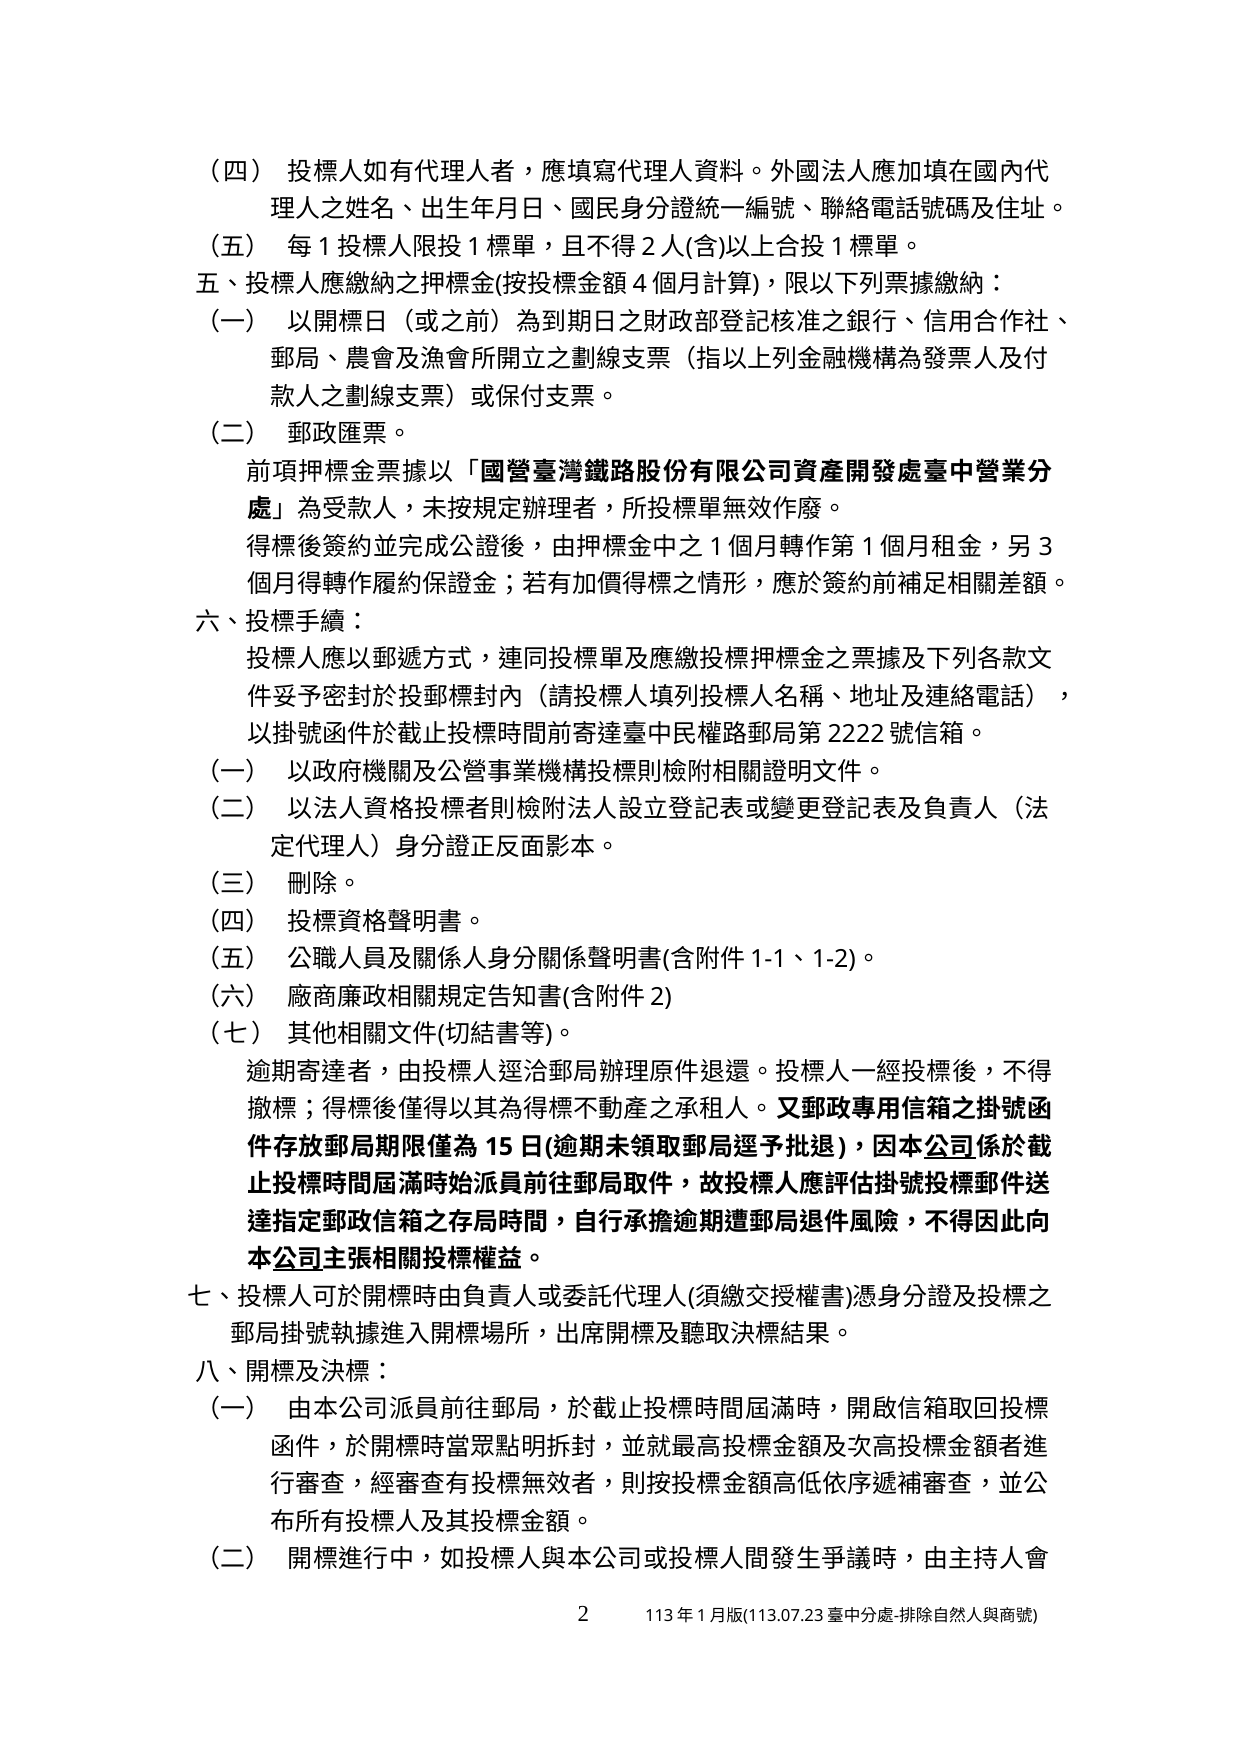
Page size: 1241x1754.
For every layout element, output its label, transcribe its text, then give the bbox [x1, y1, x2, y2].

list 投標人如有代理人者，應填寫代理人資料。外國法人應加填在國內代理人之姓名、出生年月日、國民身分證統一編號、聯絡電話號碼及住址。 [195, 150, 1051, 225]
text 得標後簽約並完成公證後，由押標金中之1個月轉作第1個月租金，另3個月得轉作履約保證金；若有加價得標之情形，應於簽約前補足相關差額。 [246, 525, 1053, 600]
list 廠商廉政相關規定告知書(含附件2) [195, 975, 1051, 1012]
text 前項押標金票據以「國營臺灣鐵路股份有限公司資產開發處臺中營業分處」為受款人，未按規定辦理者，所投標單無效作廢。 [246, 450, 1053, 525]
text 七、投標人可於開標時由負責人或委託代理人(須繳交授權書)憑身分證及投標之郵局掛號執據進入開標場所，出席開標及聽取決標結果。 [187, 1275, 1053, 1350]
list 其他相關文件(切結書等)。 [195, 1012, 1051, 1050]
text 逾期寄達者，由投標人逕洽郵局辦理原件退還。投標人一經投標後，不得撤標；得標後僅得以其為得標不動產之承租人。又郵政專用信箱之掛號函件存放郵局期限僅為15日(逾期未領取郵局逕予批退)，因本公司係於截止投標時間屆滿時始派員前往郵局取件，故投標人應評估掛號投標郵件送達指定郵政信箱之存局時間，自行承擔逾期遭郵局退件風險，不得因此向本公司主張相關投標權益。 [246, 1050, 1053, 1275]
list 投標資格聲明書。 [195, 900, 1051, 937]
list 郵政匯票。 [195, 412, 1051, 450]
text 八、開標及決標： [195, 1350, 1053, 1387]
list 每1投標人限投1標單，且不得2人(含)以上合投1標單。 [195, 225, 1051, 262]
list 以法人資格投標者則檢附法人設立登記表或變更登記表及負責人（法定代理人）身分證正反面影本。 [195, 787, 1051, 862]
text 投標人應以郵遞方式，連同投標單及應繳投標押標金之票據及下列各款文件妥予密封於投郵標封內（請投標人填列投標人名稱、地址及連絡電話），以掛號函件於截止投標時間前寄達臺中民權路郵局第2222號信箱。 [246, 637, 1053, 750]
list 以政府機關及公營事業機構投標則檢附相關證明文件。 [195, 750, 1051, 787]
list 公職人員及關係人身分關係聲明書(含附件1-1、1-2)。 [195, 937, 1051, 975]
list 以開標日（或之前）為到期日之財政部登記核准之銀行、信用合作社、郵局、農會及漁會所開立之劃線支票（指以上列金融機構為發票人及付款人之劃線支票）或保付支票。 [195, 300, 1051, 412]
list 刪除。 [195, 862, 1051, 900]
text 六、投標手續： [195, 600, 1053, 637]
list 開標進行中，如投標人與本公司或投標人間發生爭議時，由主持人會 [195, 1537, 1051, 1575]
list 由本公司派員前往郵局，於截止投標時間屆滿時，開啟信箱取回投標函件，於開標時當眾點明拆封，並就最高投標金額及次高投標金額者進行審查，經審查有投標無效者，則按投標金額高低依序遞補審查，並公布所有投標人及其投標金額。 [195, 1387, 1051, 1537]
text 五、投標人應繳納之押標金(按投標金額4個月計算)，限以下列票據繳納： [195, 262, 1053, 300]
